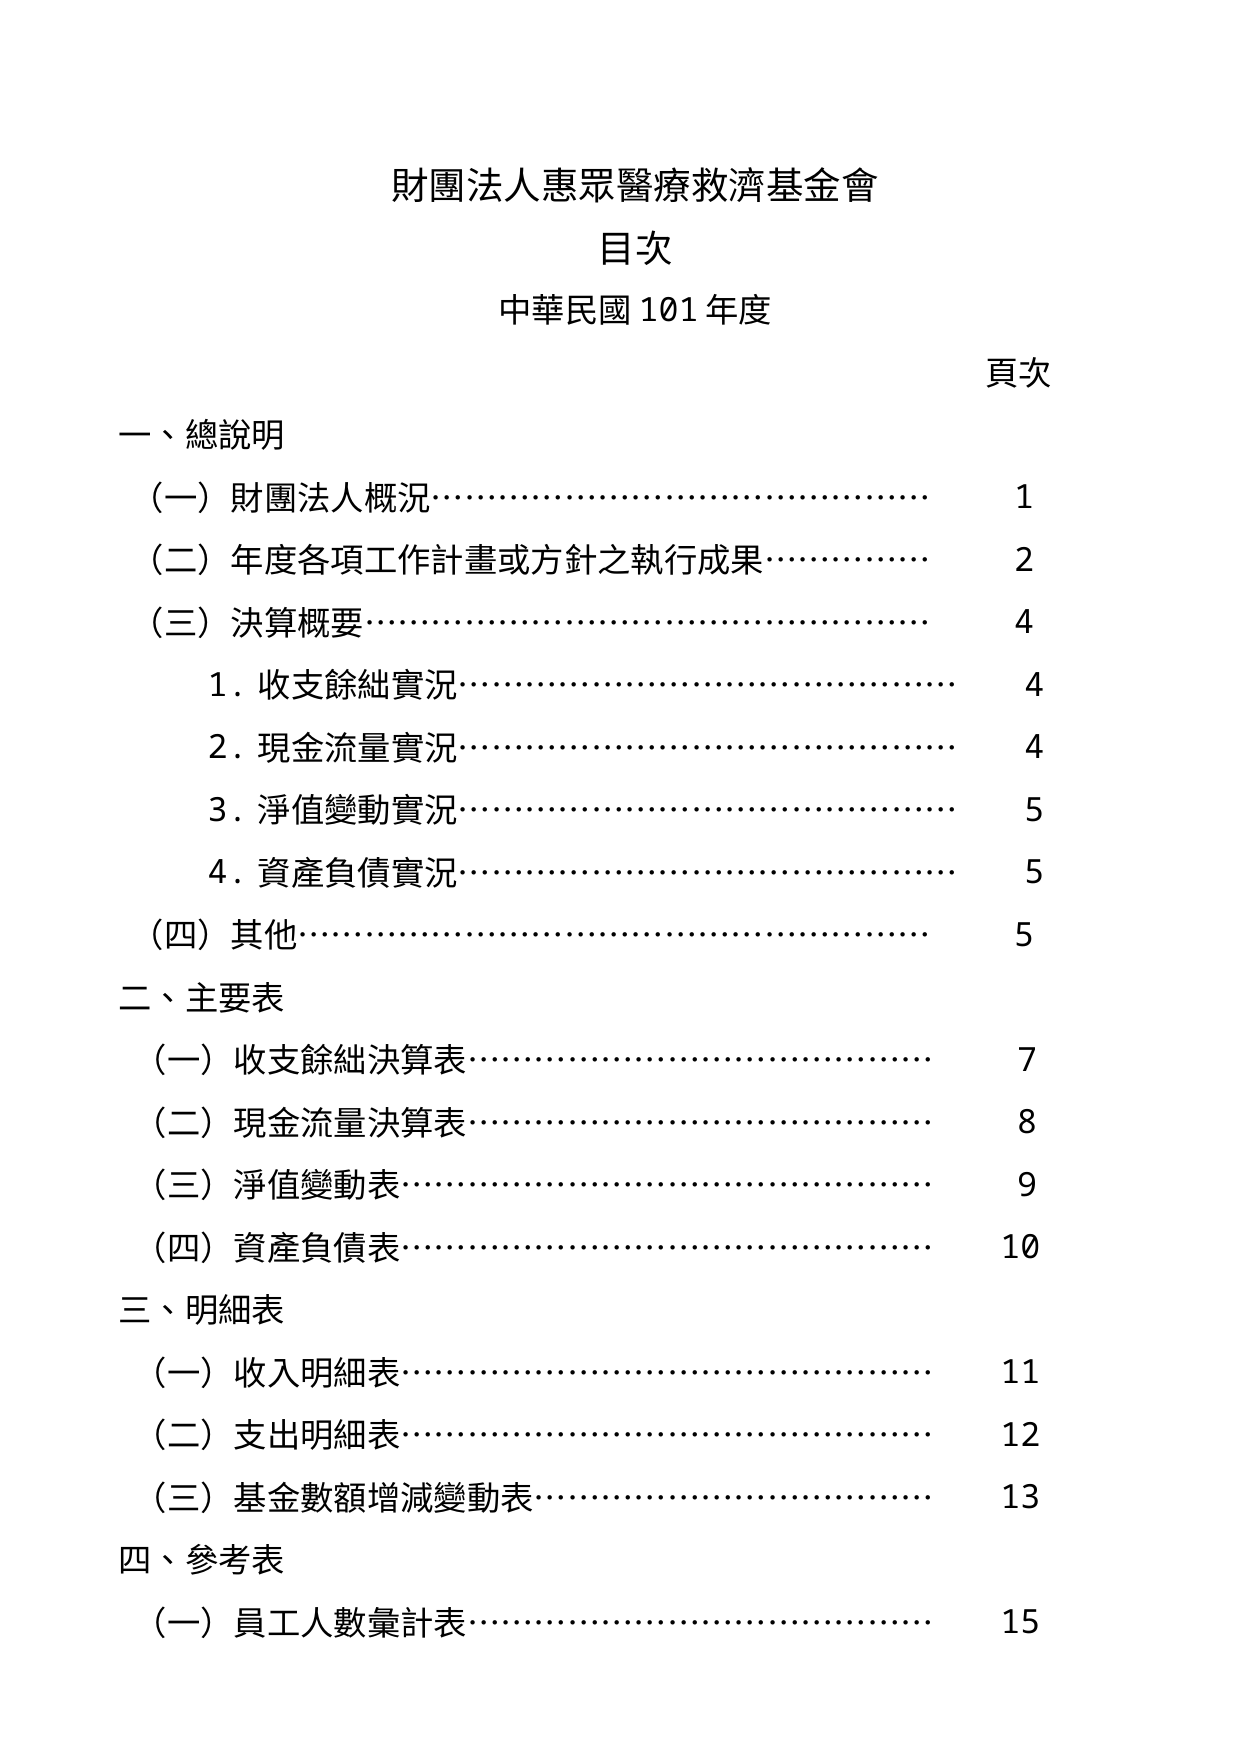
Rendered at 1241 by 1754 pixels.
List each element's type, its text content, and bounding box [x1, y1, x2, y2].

text 一、總說明 [118, 392, 1152, 454]
list 資產負債實況……………………………………… 5 [207, 829, 1152, 892]
text （一）收支餘絀決算表…………………………………… 7 [133, 1017, 1152, 1079]
text 三、明細表 [118, 1267, 1152, 1329]
text （一）財團法人概況……………………………………… 1 [131, 454, 1152, 517]
text 財團法人惠眾醫療救濟基金會 [118, 142, 1152, 204]
text 四、參考表 [118, 1517, 1152, 1579]
text （三）決算概要…………………………………………… 4 [131, 579, 1152, 642]
text 目次 [118, 204, 1152, 267]
list 收支餘絀實況……………………………………… 4 [207, 642, 1152, 704]
list 淨值變動實況……………………………………… 5 [207, 767, 1152, 829]
text 二、主要表 [118, 954, 1152, 1017]
text （二）年度各項工作計畫或方針之執行成果…………… 2 [131, 517, 1152, 579]
text （一）員工人數彙計表…………………………………… 15 [133, 1579, 1152, 1642]
text 頁次 [118, 329, 1085, 392]
text 中華民國101年度 [118, 267, 1152, 329]
text （三）淨值變動表………………………………………… 9 [133, 1142, 1152, 1204]
text （一）收入明細表………………………………………… 11 [133, 1329, 1152, 1392]
text （三）基金數額增減變動表……………………………… 13 [133, 1454, 1152, 1517]
text （四）其他………………………………………………… 5 [131, 892, 1152, 954]
text （四）資產負債表………………………………………… 10 [133, 1204, 1152, 1267]
text （二）支出明細表………………………………………… 12 [133, 1392, 1152, 1454]
text （二）現金流量決算表…………………………………… 8 [133, 1079, 1152, 1142]
list 現金流量實況……………………………………… 4 [207, 704, 1152, 767]
